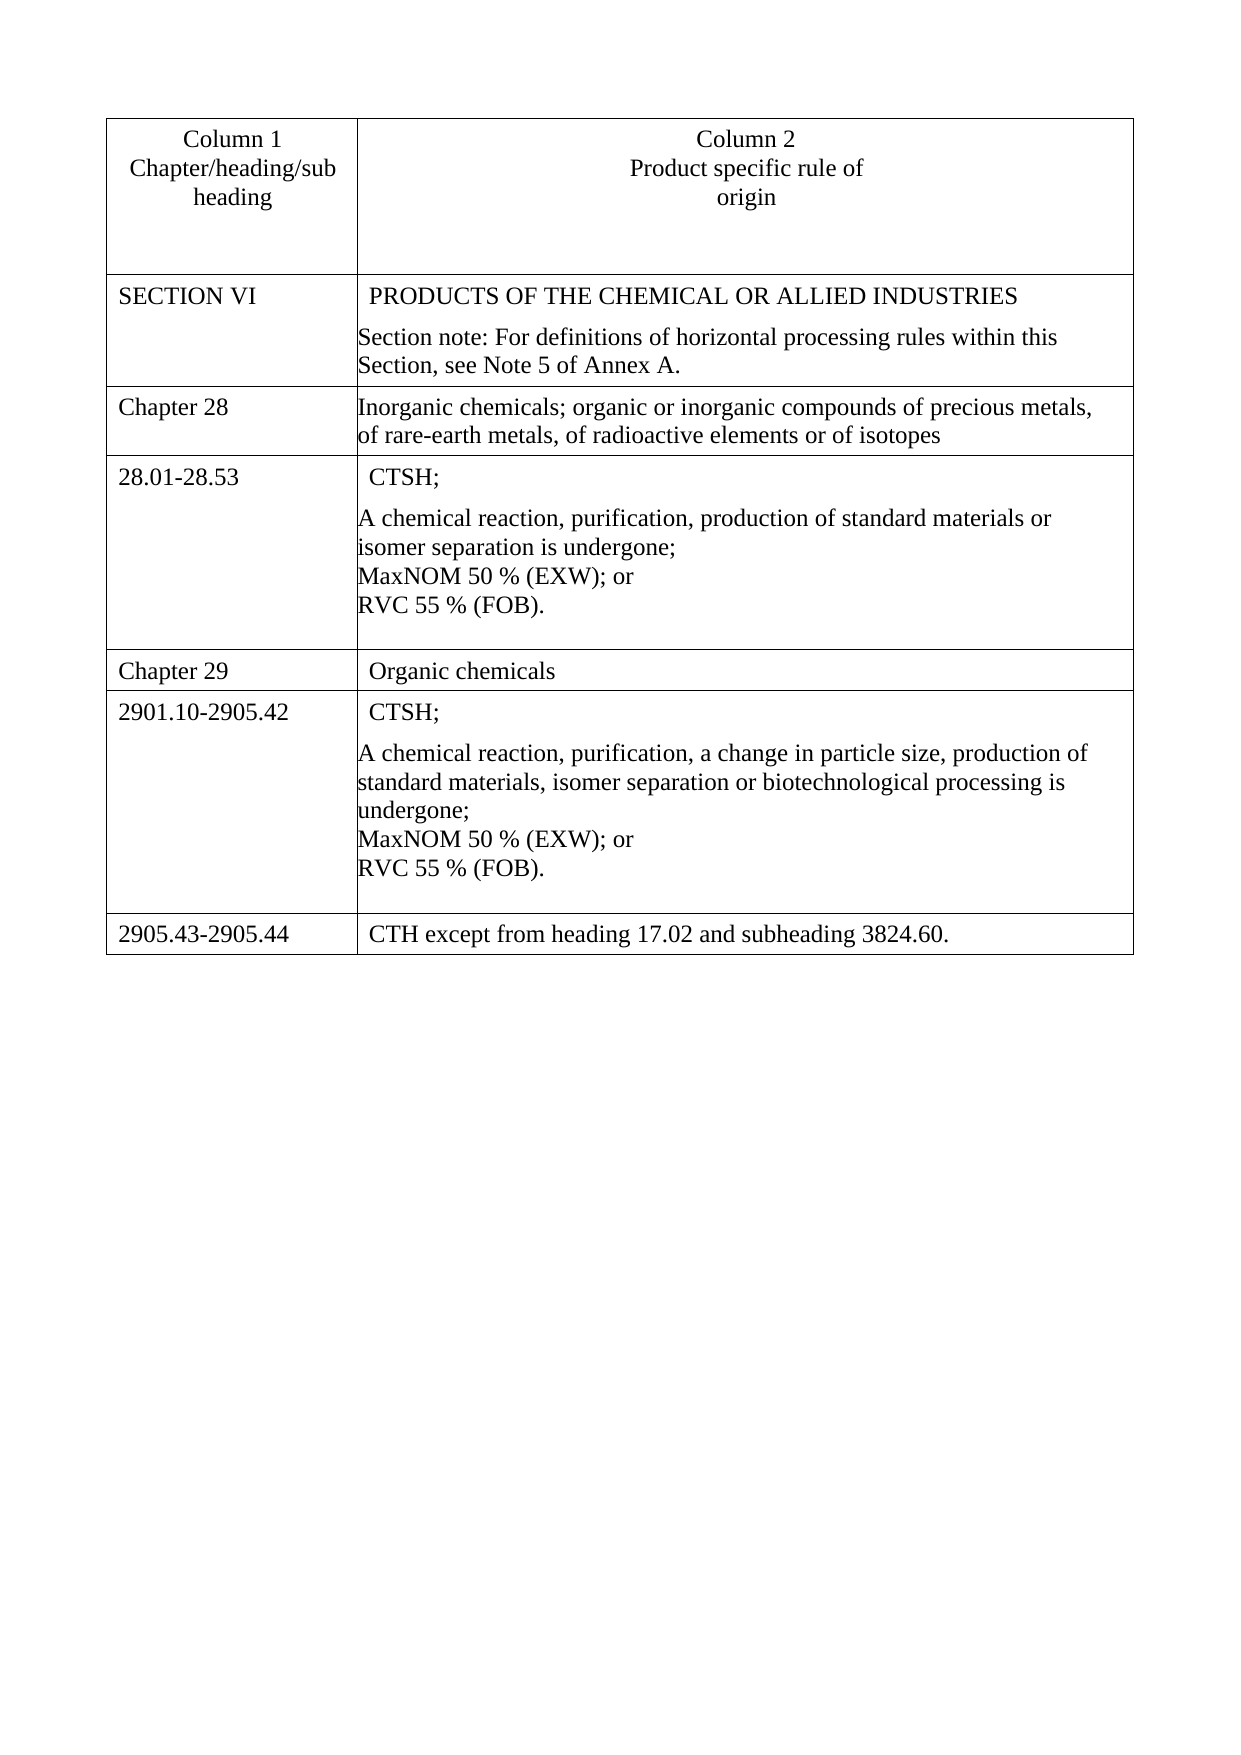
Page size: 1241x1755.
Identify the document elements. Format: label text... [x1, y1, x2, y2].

table_cell CTSH; A chemical reaction, purification, production of standard materials or isomer separation is undergone; MaxNOM 50 % (EXW); or RVC 55 % (FOB). [358, 456, 1133, 649]
table_cell 2901.10-2905.42 [107, 691, 357, 913]
table_cell PRODUCTS OF THE CHEMICAL OR ALLIED INDUSTRIES Section note: For definitions of horizontal processing rules within this Section, see Note 5 of Annex A. [358, 275, 1133, 386]
table_cell 2905.43-2905.44 [107, 914, 357, 954]
table_cell Organic chemicals [358, 650, 1133, 690]
table_cell CTSH; A chemical reaction, purification, a change in particle size, production of standard materials, isomer separation or biotechnological processing is undergone; MaxNOM 50 % (EXW); or RVC 55 % (FOB). [358, 691, 1133, 913]
table_header Column 2 Product specific rule of origin [358, 119, 1133, 274]
table_cell Chapter 29 [107, 650, 357, 690]
table_header Column 1 Chapter/heading/subheading [107, 119, 357, 274]
table_cell CTH except from heading 17.02 and subheading 3824.60. [358, 914, 1133, 954]
table_cell Inorganic chemicals; organic or inorganic compounds of precious metals, of rare-earth metals, of radioactive elements or of isotopes [358, 387, 1133, 455]
table_cell SECTION VI [107, 275, 357, 386]
table_cell Chapter 28 [107, 387, 357, 455]
table_cell 28.01-28.53 [107, 456, 357, 649]
